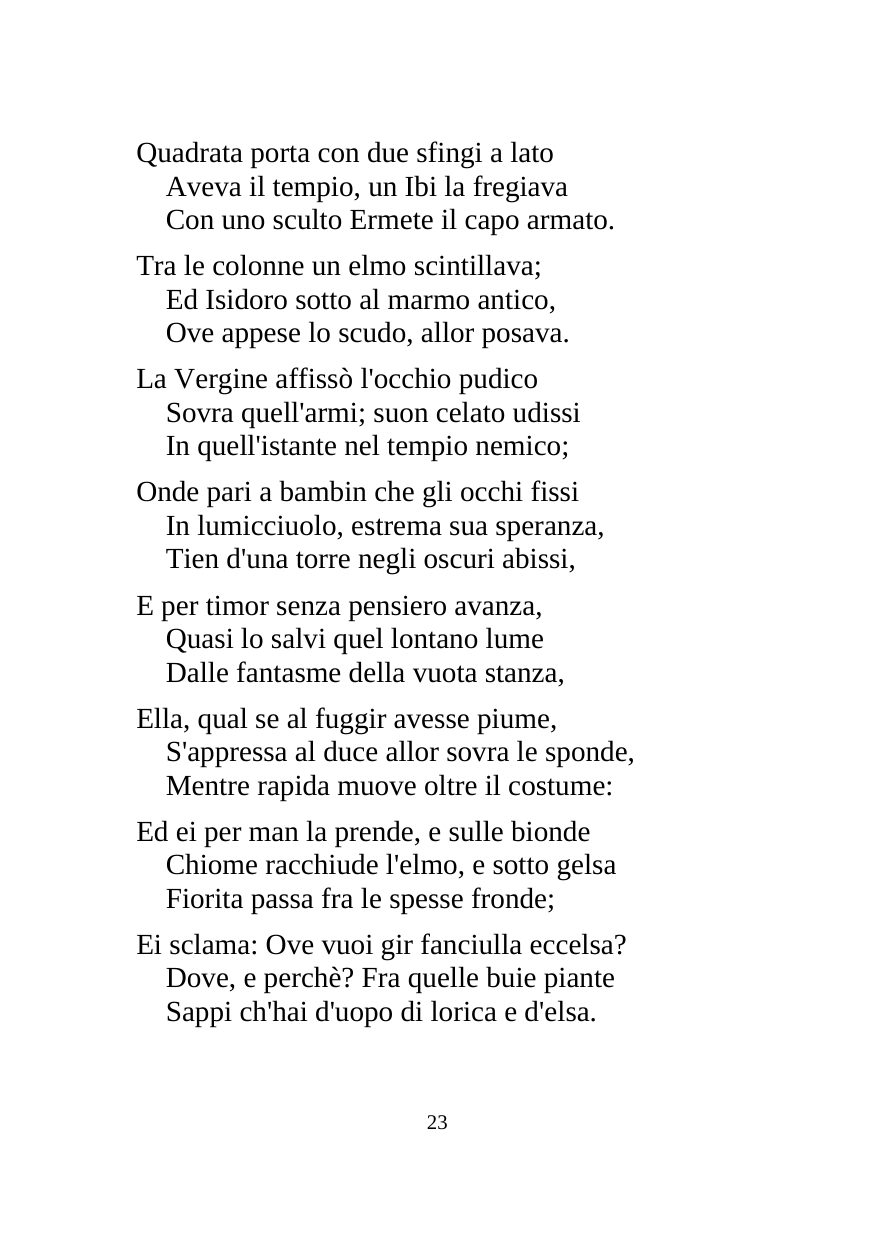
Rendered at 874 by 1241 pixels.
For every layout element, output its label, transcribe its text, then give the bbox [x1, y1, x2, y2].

text Quadrata porta con due sfingi a lato Aveva il tempio, un Ibi la fregiava Con uno sculto Ermete il capo armato. [136, 135, 768, 236]
text E per timor senza pensiero avanza, Quasi lo salvi quel lontano lume Dalle fantasme della vuota stanza, [136, 588, 768, 688]
text Ella, qual se al fuggir avesse piume, S'appressa al duce allor sovra le sponde, Mentre rapida muove oltre il costume: [136, 701, 768, 801]
text Tra le colonne un elmo scintillava; Ed Isidoro sotto al marmo antico, Ove appese lo scudo, allor posava. [136, 248, 768, 349]
text Ei sclama: Ove vuoi gir fanciulla eccelsa? Dove, e perchè? Fra quelle buie piante Sappi ch'hai d'uopo di lorica e d'elsa. [136, 927, 768, 1028]
text Onde pari a bambin che gli occhi fissi In lumicciuolo, estrema sua speranza, Tien d'una torre negli oscuri abissi, [136, 474, 768, 575]
text La Vergine affissò l'occhio pudico Sovra quell'armi; suon celato udissi In quell'istante nel tempio nemico; [136, 361, 768, 462]
text Ed ei per man la prende, e sulle bionde Chiome racchiude l'elmo, e sotto gelsa Fiorita passa fra le spesse fronde; [136, 814, 768, 914]
